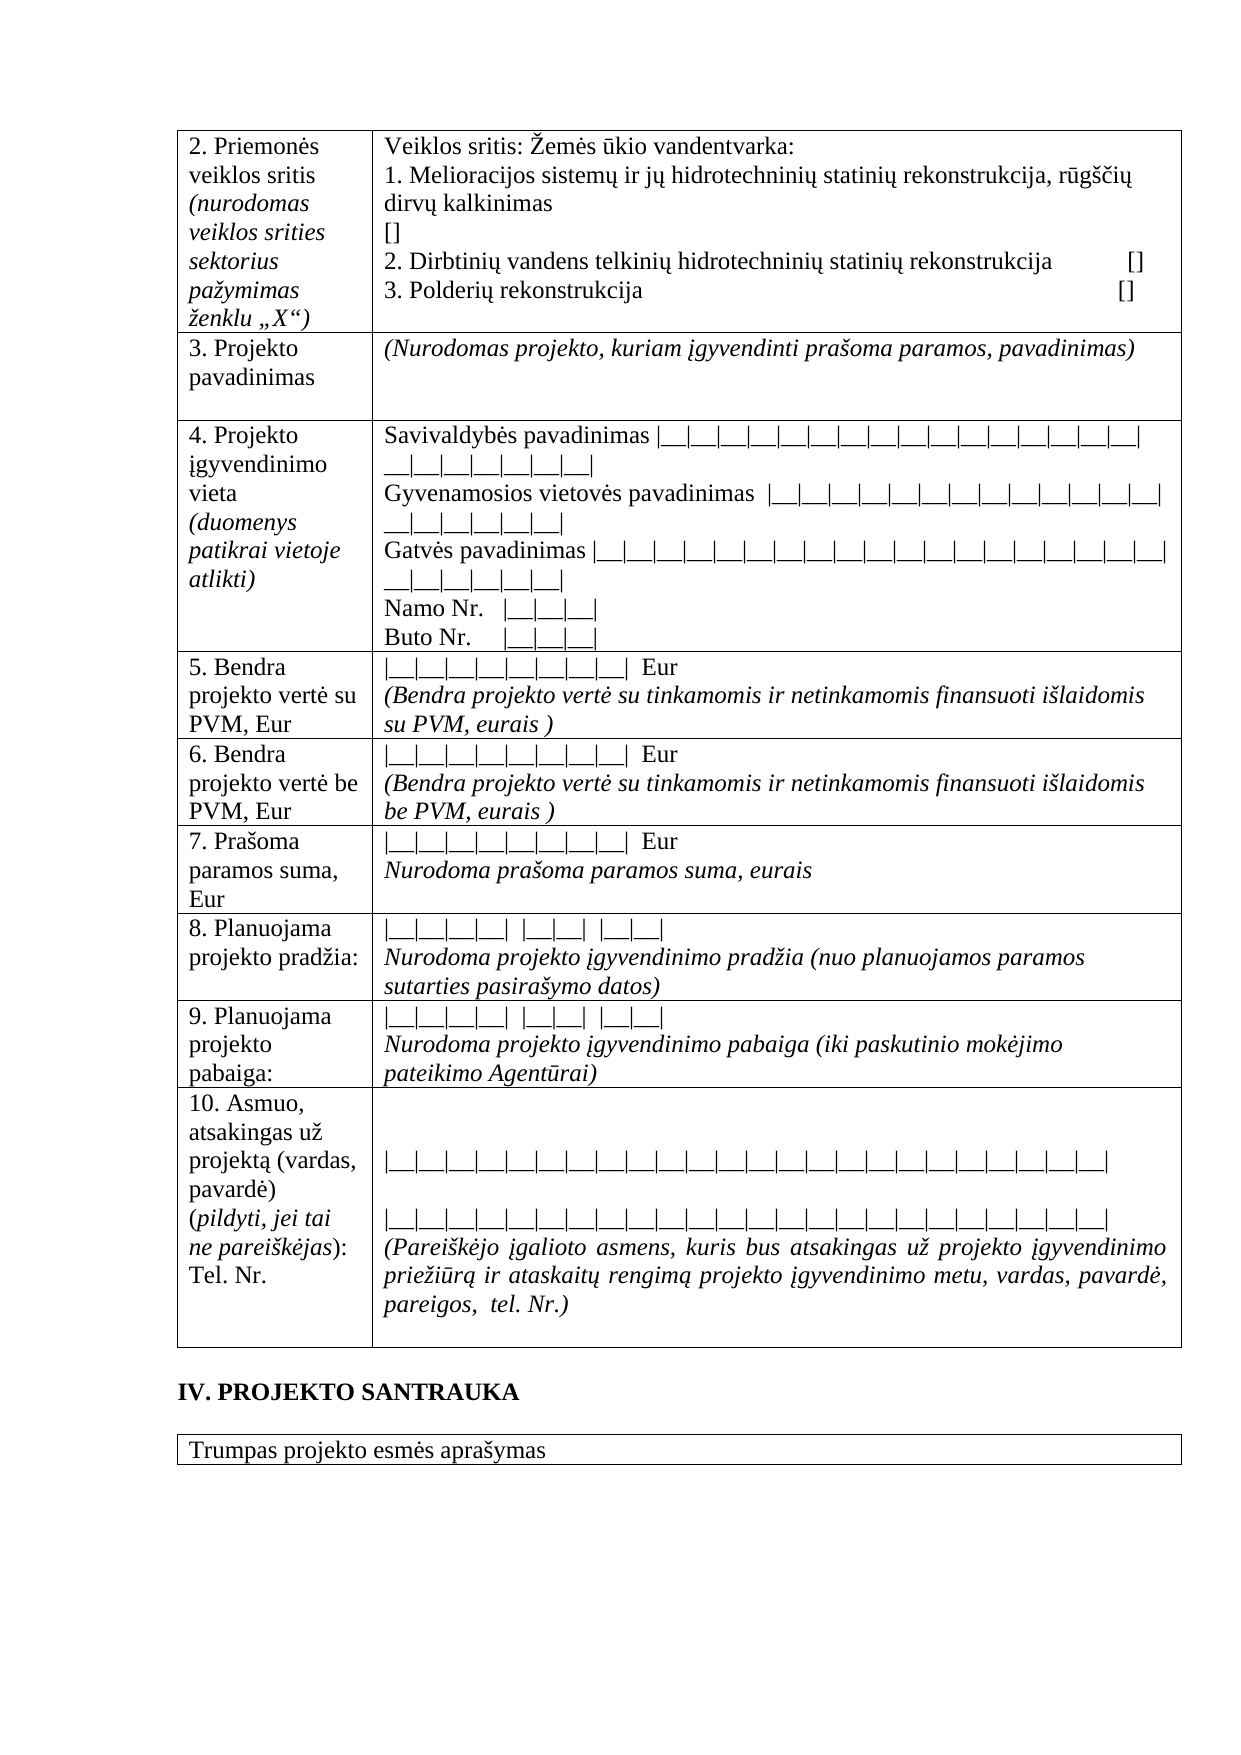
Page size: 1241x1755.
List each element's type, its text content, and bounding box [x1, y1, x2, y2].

table_cell 5. Bendra projekto vertė su PVM, Eur [178, 652, 372, 738]
table_cell 3. Projekto pavadinimas [178, 333, 372, 419]
table_cell 6. Bendra projekto vertė be PVM, Eur [178, 739, 372, 825]
table_cell Savivaldybės pavadinimas |__|__|__|__|__|__|__|__|__|__|__|__|__|__|__|__|__|__|__|__|__|__|__| Gyvenamosios vietovės pavadinimas |__|__|__|__|__|__|__|__|__|__|__|__|__|__|__|__|__|__|__| Gatvės pavadinimas |__|__|__|__|__|__|__|__|__|__|__|__|__|__|__|__|__|__|__|__|__|__|__|__|__| Namo Nr. |__|__|__| Buto Nr. |__|__|__| [373, 421, 1181, 651]
table_cell 10. Asmuo, atsakingas už projektą (vardas, pavardė) (pildyti, jei tai ne pareiškėjas): Tel. Nr. [178, 1088, 372, 1347]
table_cell |__|__|__|__| |__|__| |__|__| Nurodoma projekto įgyvendinimo pradžia (nuo planuojamos paramos sutarties pasirašymo datos) [373, 914, 1181, 1000]
table_cell |__|__|__|__| |__|__| |__|__| Nurodoma projekto įgyvendinimo pabaiga (iki paskutinio mokėjimo pateikimo Agentūrai) [373, 1001, 1181, 1087]
table_cell (Nurodomas projekto, kuriam įgyvendinti prašoma paramos, pavadinimas) [373, 333, 1181, 419]
table_cell |__|__|__|__|__|__|__|__| Eur Nurodoma prašoma paramos suma, eurais [373, 826, 1181, 912]
table_header Trumpas projekto esmės aprašymas [178, 1435, 1181, 1464]
table_cell 4. Projekto įgyvendinimo vieta (duomenys patikrai vietoje atlikti) [178, 421, 372, 651]
table_cell 7. Prašoma paramos suma, Eur [178, 826, 372, 912]
table_cell 8. Planuojama projekto pradžia: [178, 914, 372, 1000]
table_cell 2. Priemonės veiklos sritis (nurodomas veiklos srities sektorius pažymimas ženklu „X“) [178, 131, 372, 332]
table_cell |__|__|__|__|__|__|__|__|__|__|__|__|__|__|__|__|__|__|__|__|__|__|__|__| |__|__|__|__|__|__|__|__|__|__|__|__|__|__|__|__|__|__|__|__|__|__|__|__| (Pareiškėjo įgalioto asmens, kuris bus atsakingas už projekto įgyvendinimo priežiūrą ir ataskaitų rengimą projekto įgyvendinimo metu, vardas, pavardė, pareigos, tel. Nr.) [373, 1088, 1181, 1347]
table_cell 9. Planuojama projekto pabaiga: [178, 1001, 372, 1087]
table_cell Veiklos sritis: Žemės ūkio vandentvarka: 1. Melioracijos sistemų ir jų hidrotechninių statinių rekonstrukcija, rūgščių dirvų kalkinimas [] 2. Dirbtinių vandens telkinių hidrotechninių statinių rekonstrukcija [] 3. Polderių rekonstrukcija [] [373, 131, 1181, 332]
table_cell |__|__|__|__|__|__|__|__| Eur (Bendra projekto vertė su tinkamomis ir netinkamomis finansuoti išlaidomis be PVM, eurais ) [373, 739, 1181, 825]
table_cell |__|__|__|__|__|__|__|__| Eur (Bendra projekto vertė su tinkamomis ir netinkamomis finansuoti išlaidomis su PVM, eurais ) [373, 652, 1181, 738]
text IV. PROJEKTO SANTRAUKA [177, 1377, 1181, 1405]
